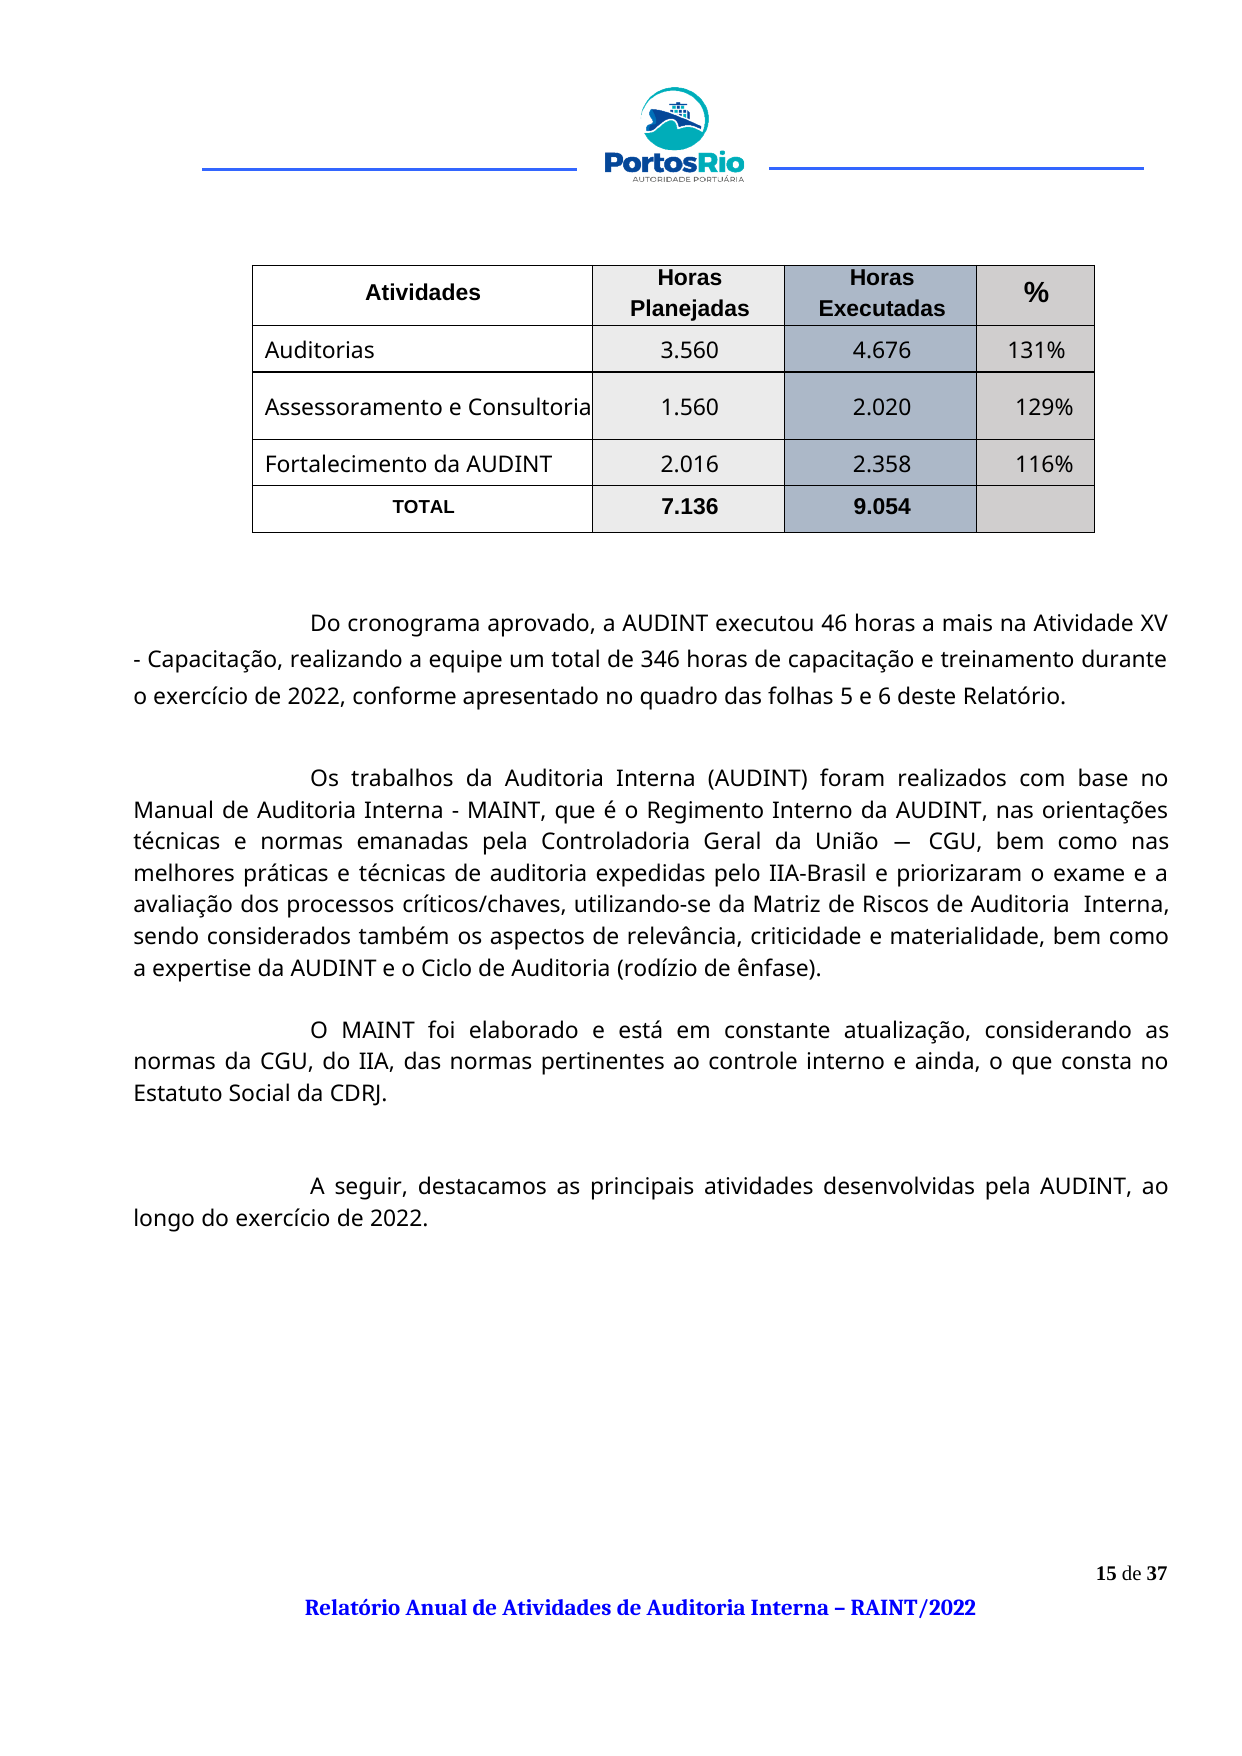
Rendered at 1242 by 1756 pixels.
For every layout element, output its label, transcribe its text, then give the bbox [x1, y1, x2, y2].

table_cell 4.676 [785, 326, 976, 371]
table_cell 129% [977, 373, 1094, 439]
table_header Horas Executadas [785, 266, 976, 325]
text Os trabalhos da Auditoria Interna (AUDINT) foram realizados com base no Manual de Auditoria Interna - MAINT, que é o Regimento Interno da AUDINT, nas orientações técnicas e normas emanadas pela Controladoria Geral da União – CGU, bem como nas melhores práticas e técnicas de auditoria expedidas pelo IIA-Brasil e priorizaram o exame e a avaliação dos processos críticos/chaves, utilizando-se da Matriz de Riscos de Auditoria Interna, sendo considerados também os aspectos de relevância, criticidade e materialidade, bem como a expertise da AUDINT e o Ciclo de Auditoria (rodízio de ênfase). [133, 762, 1169, 983]
table_cell 116% [977, 440, 1094, 485]
table_cell [977, 486, 1094, 532]
table_cell 2.358 [785, 440, 976, 485]
table_header Horas Planejadas [593, 266, 784, 325]
text O MAINT foi elaborado e está em constante atualização, considerando as normas da CGU, do IIA, das normas pertinentes ao controle interno e ainda, o que consta no Estatuto Social da CDRJ. [133, 1014, 1170, 1108]
table_cell TOTAL [253, 486, 592, 532]
table_cell 9.054 [785, 486, 976, 532]
table_cell 131% [977, 326, 1094, 371]
table_header Atividades [253, 266, 592, 325]
table_cell Assessoramento e Consultoria [253, 373, 592, 439]
table_cell 3.560 [593, 326, 784, 371]
text Do cronograma aprovado, a AUDINT executou 46 horas a mais na Atividade XV - Capacitação, realizando a equipe um total de 346 horas de capacitação e treinamento durante o exercício de 2022, conforme apresentado no quadro das folhas 5 e 6 deste Relatório. [133, 607, 1169, 711]
table_cell 2.020 [785, 373, 976, 439]
table_cell 2.016 [593, 440, 784, 485]
table_cell Auditorias [253, 326, 592, 371]
table_header % [977, 266, 1094, 325]
table_cell 1.560 [593, 373, 784, 439]
text A seguir, destacamos as principais atividades desenvolvidas pela AUDINT, ao longo do exercício de 2022. [133, 1170, 1169, 1233]
table_cell Fortalecimento da AUDINT [253, 440, 592, 485]
table_cell 7.136 [593, 486, 784, 532]
